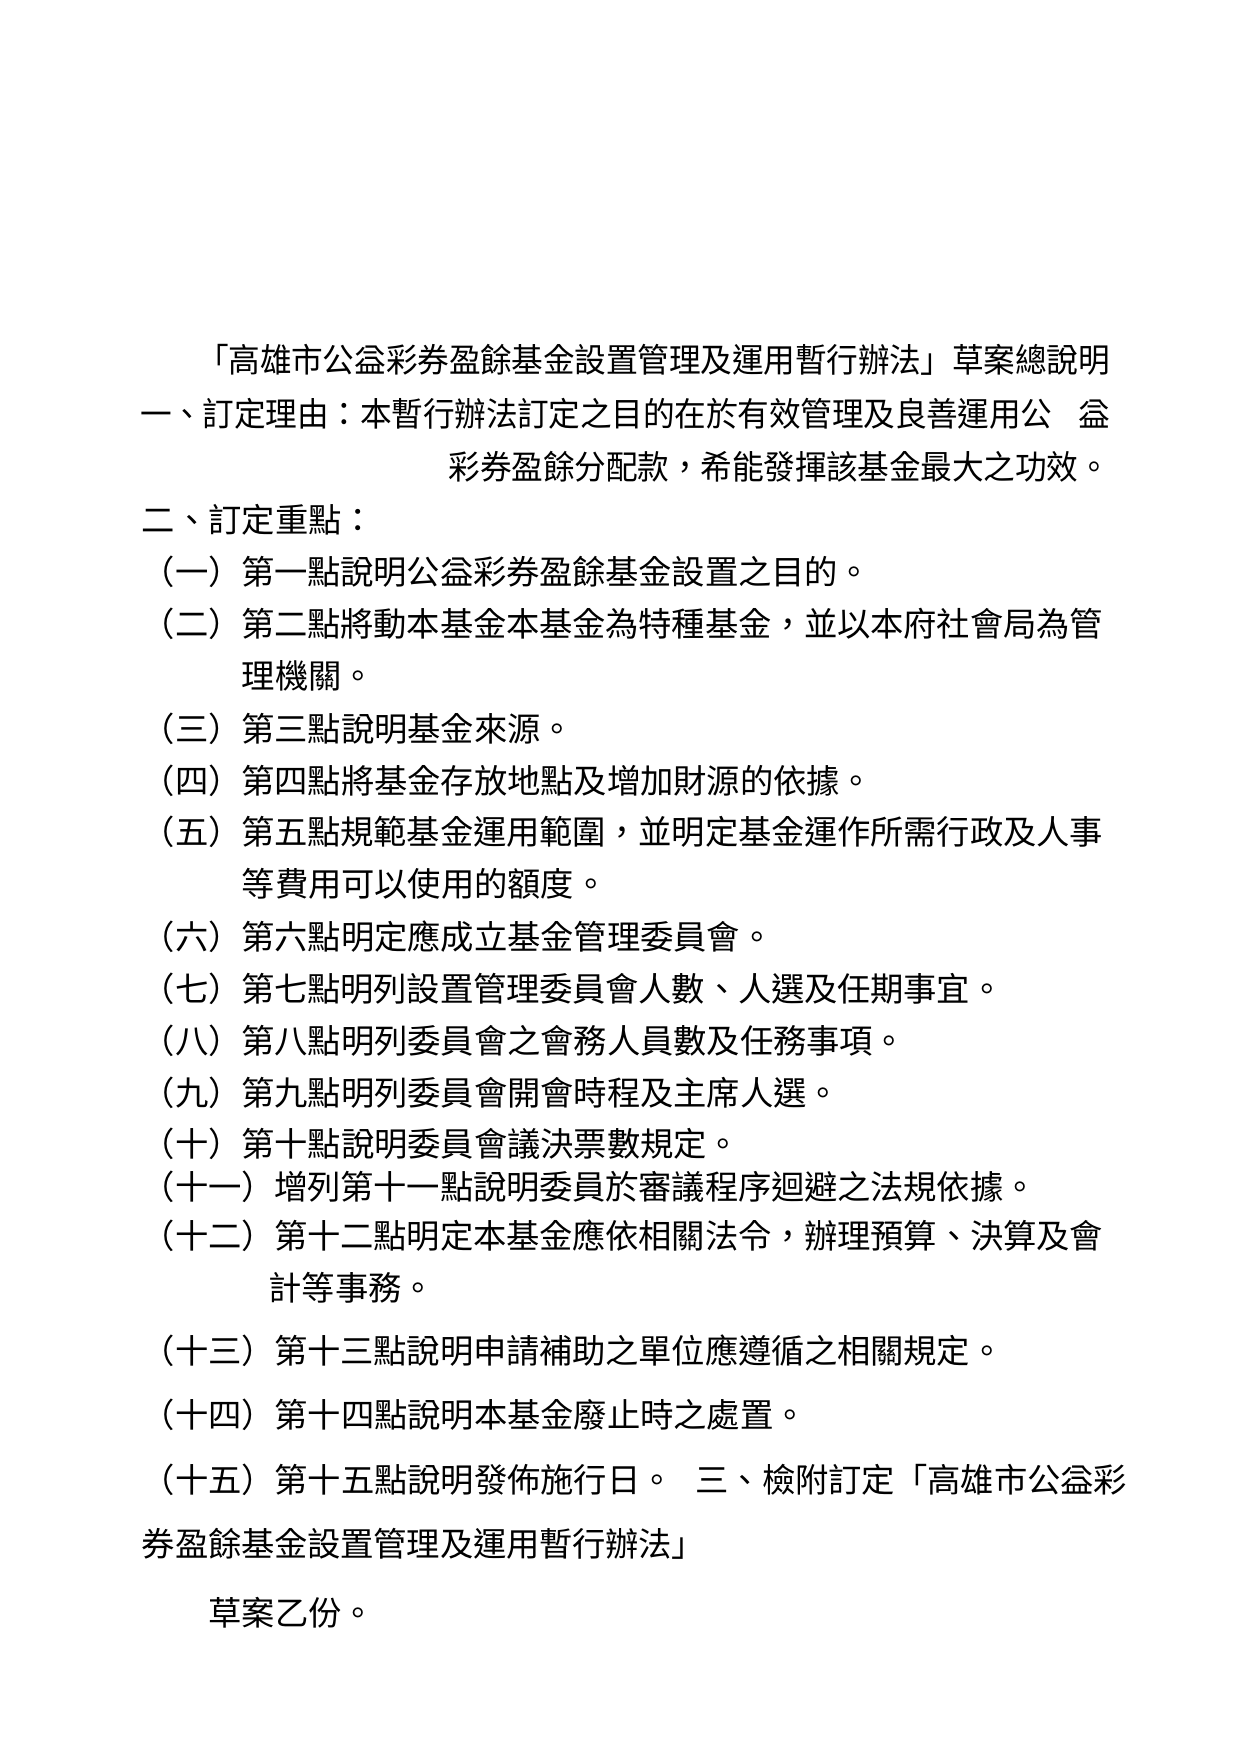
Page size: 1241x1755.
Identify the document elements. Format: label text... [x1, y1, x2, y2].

text （八）第八點明列委員會之會務人員數及任務事項。 [142, 1018, 1151, 1063]
text 「高雄市公益彩券盈餘基金設置管理及運用暫行辦法」草案總說明 一、訂定理由：本暫行辦法訂定之目的在於有效管理及良善運用公 益彩券盈餘分配款，希能發揮該基金最大之功效。 [131, 337, 1109, 489]
text （十一）增列第十一點說明委員於審議程序迴避之法規依據。 [142, 1165, 1151, 1208]
text 草案乙份。 [208, 1590, 1151, 1635]
text 二、訂定重點： [142, 497, 1151, 542]
text （十）第十點說明委員會議決票數規定。 [142, 1121, 1151, 1165]
text （六）第六點明定應成立基金管理委員會。 [142, 914, 1151, 959]
text （十五）第十五點說明發佈施行日。 三、檢附訂定「高雄市公益彩券盈餘基金設置管理及運用暫行辦法」 [142, 1456, 1151, 1566]
text （十二）第十二點明定本基金應依相關法令，辦理預算、決算及會 計等事務。 [142, 1213, 1151, 1310]
text （九）第九點明列委員會開會時程及主席人選。 [142, 1069, 1151, 1115]
text （十三）第十三點說明申請補助之單位應遵循之相關規定。 [142, 1328, 1151, 1373]
text （十四）第十四點說明本基金廢止時之處置。 [142, 1392, 1151, 1438]
text （三）第三點說明基金來源。 [142, 706, 1151, 751]
text （七）第七點明列設置管理委員會人數、人選及任期事宜。 [142, 966, 1151, 1011]
text （四）第四點將基金存放地點及增加財源的依據。 [142, 757, 1151, 803]
text （二）第二點將動本基金本基金為特種基金，並以本府社會局為管 理機關。 [142, 601, 1151, 698]
text （一）第一點說明公益彩券盈餘基金設置之目的。 [142, 549, 1151, 594]
text （五）第五點規範基金運用範圍，並明定基金運作所需行政及人事 等費用可以使用的額度。 [142, 809, 1151, 906]
